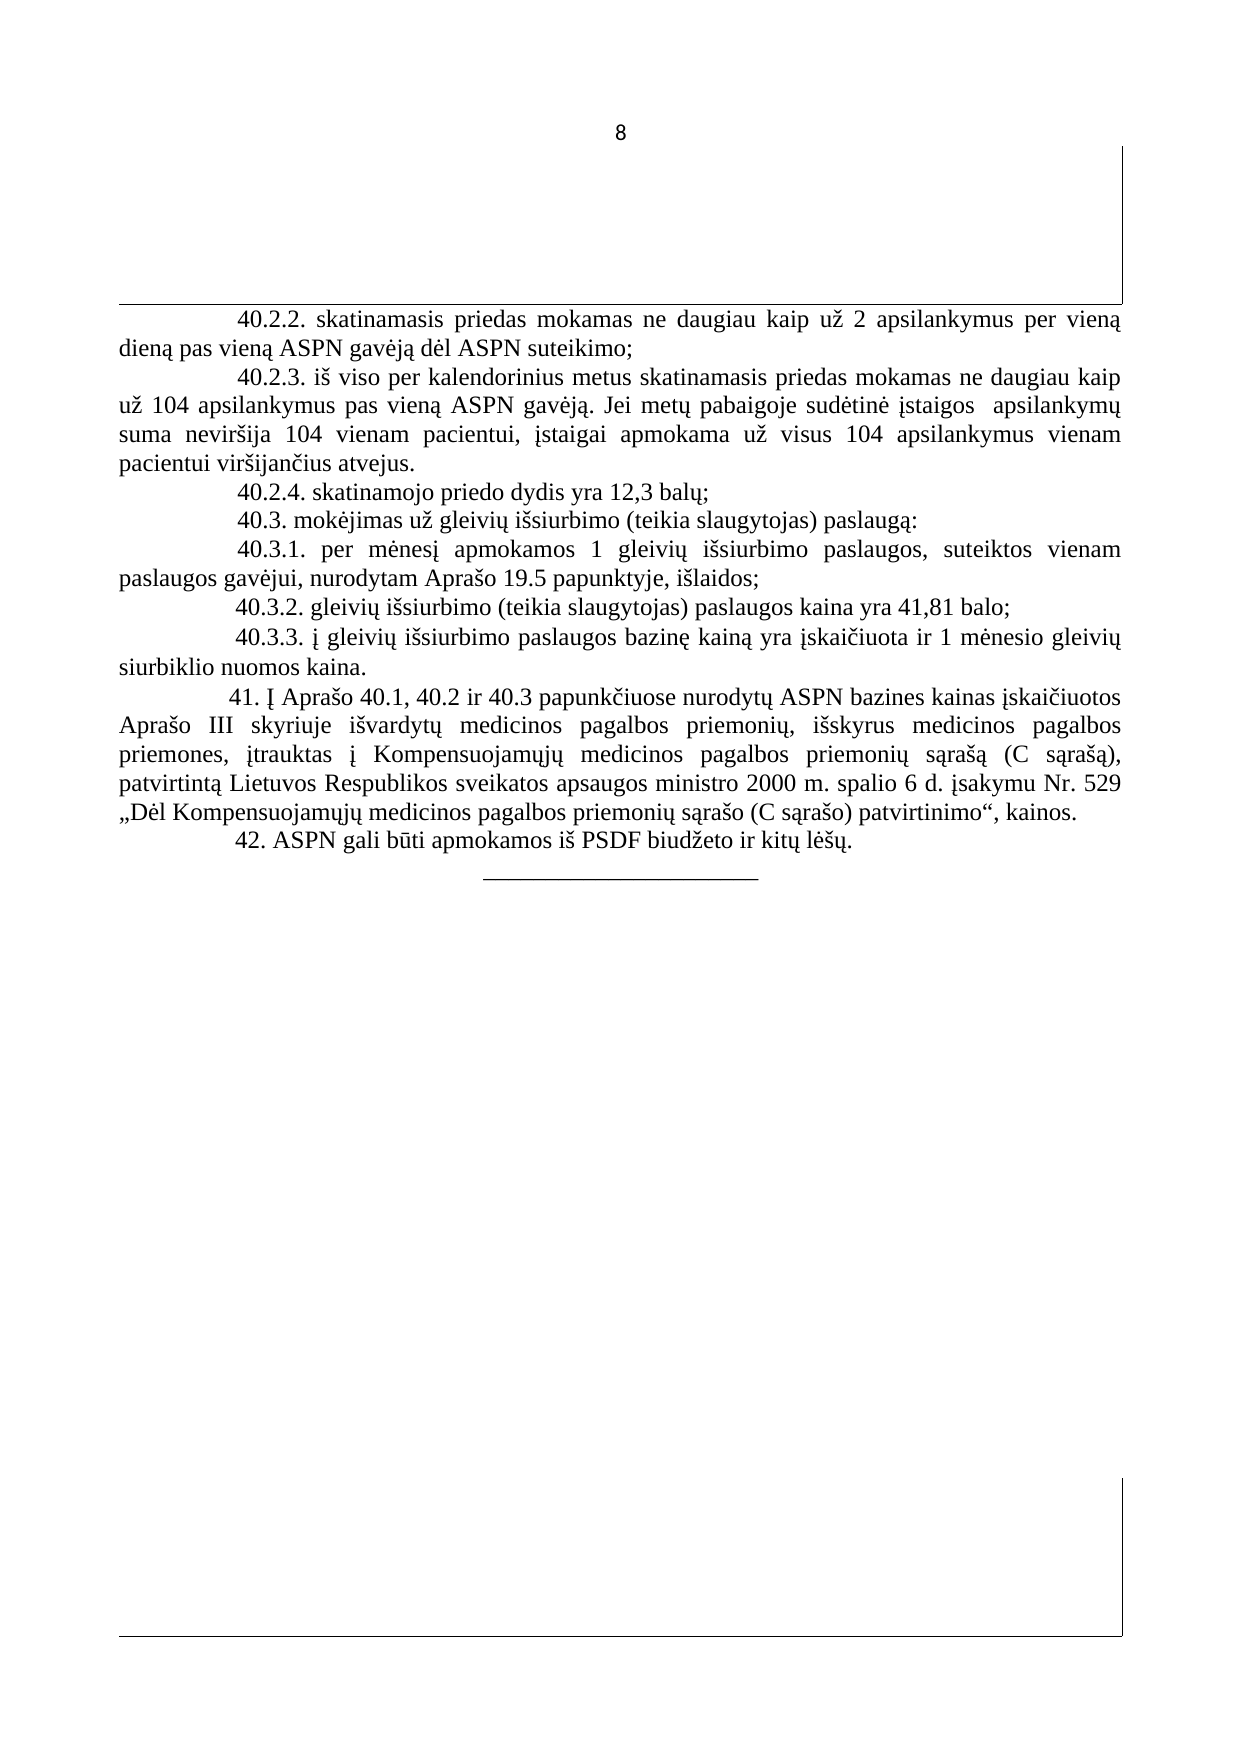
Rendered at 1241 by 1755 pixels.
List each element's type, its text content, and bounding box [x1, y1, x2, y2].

text 40.3. mokėjimas už gleivių išsiurbimo (teikia slaugytojas) paslaugą: [119, 505, 1122, 534]
text 40.3.3. į gleivių išsiurbimo paslaugos bazinę kainą yra įskaičiuota ir 1 mėnesio gleivių siurbiklio nuomos kaina. [119, 622, 1122, 681]
text 40.3.1. per mėnesį apmokamos 1 gleivių išsiurbimo paslaugos, suteiktos vienam paslaugos gavėjui, nurodytam Aprašo 19.5 papunktyje, išlaidos; [119, 534, 1122, 592]
text 42. ASPN gali būti apmokamos iš PSDF biudžeto ir kitų lėšų. [119, 826, 1122, 854]
text 40.3.2. gleivių išsiurbimo (teikia slaugytojas) paslaugos kaina yra 41,81 balo; [119, 592, 1122, 620]
text 40.2.4. skatinamojo priedo dydis yra 12,3 balų; [119, 477, 1122, 505]
text 41. Į Aprašo 40.1, 40.2 ir 40.3 papunkčiuose nurodytų ASPN bazines kainas įskaičiuotos Aprašo III skyriuje išvardytų medicinos pagalbos priemonių, išskyrus medicinos pagalbos priemones, įtrauktas į Kompensuojamųjų medicinos pagalbos priemonių sąrašą (C sąrašą), patvirtintą Lietuvos Respublikos sveikatos apsaugos ministro 2000 m. spalio 6 d. įsakymu Nr. 529 „Dėl Kompensuojamųjų medicinos pagalbos priemonių sąrašo (C sąrašo) patvirtinimo“, kainos. [119, 682, 1122, 826]
text ______________________ [119, 854, 1122, 883]
text 40.2.2. skatinamasis priedas mokamas ne daugiau kaip už 2 apsilankymus per vieną dieną pas vieną ASPN gavėją dėl ASPN suteikimo; [119, 304, 1122, 362]
text 40.2.3. iš viso per kalendorinius metus skatinamasis priedas mokamas ne daugiau kaip už 104 apsilankymus pas vieną ASPN gavėją. Jei metų pabaigoje sudėtinė įstaigos apsilankymų suma neviršija 104 vienam pacientui, įstaigai apmokama už visus 104 apsilankymus vienam pacientui viršijančius atvejus. [119, 362, 1122, 477]
